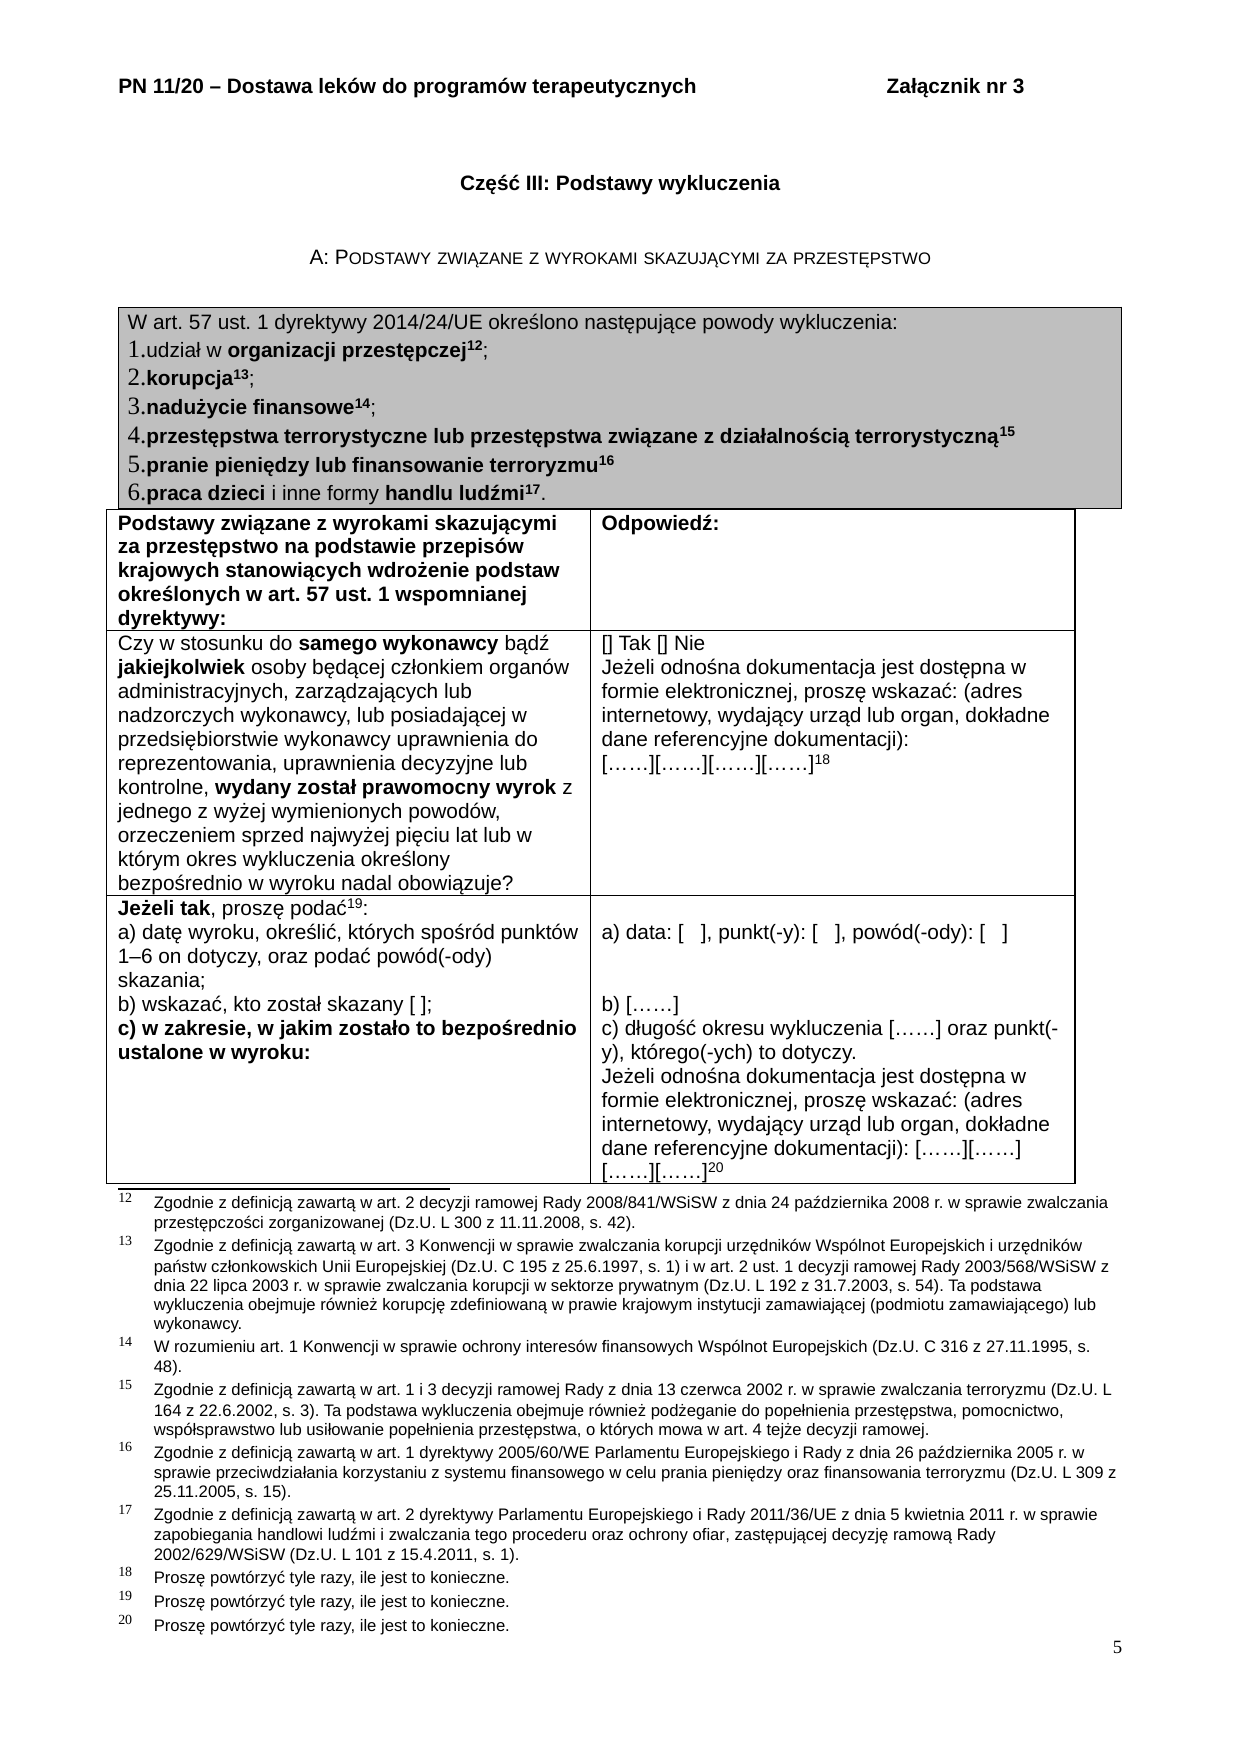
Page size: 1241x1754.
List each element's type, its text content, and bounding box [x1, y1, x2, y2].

list Zgodnie z definicją zawartą w art. 1 dyrektywy 2005/60/WE Parlamentu Europejskiego i Rady z dnia 26 października 2005 r. w sprawie przeciwdziałania korzystaniu z systemu finansowego w celu prania pieniędzy oraz finansowania terroryzmu (Dz.U. L 309 z 25.11.2005, s. 15). [118, 1439, 1122, 1501]
list udział w organizacji przestępczej; [119, 331, 1121, 359]
list praca dzieci i inne formy handlu ludźmi. [119, 474, 1121, 508]
table_header Odpowiedź: [591, 510, 1074, 630]
table_cell Jeżeli tak, proszę podać: a) datę wyroku, określić, których spośród punktów 1–6 on dotyczy, oraz podać powód(-ody) skazania; b) wskazać, kto został skazany [ ]; c) w zakresie, w jakim zostało to bezpośrednio ustalone w wyroku: [107, 896, 590, 1183]
list korupcja; [119, 359, 1121, 388]
list nadużycie finansowe; [119, 388, 1121, 417]
list W rozumieniu art. 1 Konwencji w sprawie ochrony interesów finansowych Wspólnot Europejskich (Dz.U. C 316 z 27.11.1995, s. 48). [118, 1333, 1122, 1376]
title Część III: Podstawy wykluczenia [118, 171, 1122, 195]
list Zgodnie z definicją zawartą w art. 2 dyrektywy Parlamentu Europejskiego i Rady 2011/36/UE z dnia 5 kwietnia 2011 r. w sprawie zapobiegania handlowi ludźmi i zwalczania tego procederu oraz ochrony ofiar, zastępującej decyzję ramową Rady 2002/629/WSiSW (Dz.U. L 101 z 15.4.2011, s. 1). [118, 1501, 1122, 1563]
list przestępstwa terrorystyczne lub przestępstwa związane z działalnością terrorystyczną [119, 417, 1121, 446]
text W art. 57 ust. 1 dyrektywy 2014/24/UE określono następujące powody wykluczenia: [119, 308, 1121, 331]
table_cell a) data: [ ], punkt(-y): [ ], powód(-ody): [ ] b) [……] c) długość okresu wykluczenia [……] oraz punkt(-y), którego(-ych) to dotyczy. Jeżeli odnośna dokumentacja jest dostępna w formie elektronicznej, proszę wskazać: (adres internetowy, wydający urząd lub organ, dokładne dane referencyjne dokumentacji): [……][……][……][……] [591, 896, 1074, 1183]
title A: Podstawy związane z wyrokami skazującymi za przestępstwo [118, 245, 1122, 269]
table_header Podstawy związane z wyrokami skazującymi za przestępstwo na podstawie przepisów krajowych stanowiących wdrożenie podstaw określonych w art. 57 ust. 1 wspomnianej dyrektywy: [107, 510, 590, 630]
table_cell [] Tak [] Nie Jeżeli odnośna dokumentacja jest dostępna w formie elektronicznej, proszę wskazać: (adres internetowy, wydający urząd lub organ, dokładne dane referencyjne dokumentacji): [……][……][……][……] [591, 631, 1074, 895]
list Zgodnie z definicją zawartą w art. 2 decyzji ramowej Rady 2008/841/WSiSW z dnia 24 października 2008 r. w sprawie zwalczania przestępczości zorganizowanej (Dz.U. L 300 z 11.11.2008, s. 42). [118, 1189, 1122, 1232]
list pranie pieniędzy lub finansowanie terroryzmu [119, 446, 1121, 474]
list Zgodnie z definicją zawartą w art. 1 i 3 decyzji ramowej Rady z dnia 13 czerwca 2002 r. w sprawie zwalczania terroryzmu (Dz.U. L 164 z 22.6.2002, s. 3). Ta podstawa wykluczenia obejmuje również podżeganie do popełnienia przestępstwa, pomocnictwo, współsprawstwo lub usiłowanie popełnienia przestępstwa, o których mowa w art. 4 tejże decyzji ramowej. [118, 1376, 1122, 1439]
list Zgodnie z definicją zawartą w art. 3 Konwencji w sprawie zwalczania korupcji urzędników Wspólnot Europejskich i urzędników państw członkowskich Unii Europejskiej (Dz.U. C 195 z 25.6.1997, s. 1) i w art. 2 ust. 1 decyzji ramowej Rady 2003/568/WSiSW z dnia 22 lipca 2003 r. w sprawie zwalczania korupcji w sektorze prywatnym (Dz.U. L 192 z 31.7.2003, s. 54). Ta podstawa wykluczenia obejmuje również korupcję zdefiniowaną w prawie krajowym instytucji zamawiającej (podmiotu zamawiającego) lub wykonawcy. [118, 1232, 1122, 1333]
table_cell Czy w stosunku do samego wykonawcy bądź jakiejkolwiek osoby będącej członkiem organów administracyjnych, zarządzających lub nadzorczych wykonawcy, lub posiadającej w przedsiębiorstwie wykonawcy uprawnienia do reprezentowania, uprawnienia decyzyjne lub kontrolne, wydany został prawomocny wyrok z jednego z wyżej wymienionych powodów, orzeczeniem sprzed najwyżej pięciu lat lub w którym okres wykluczenia określony bezpośrednio w wyroku nadal obowiązuje? [107, 631, 590, 895]
